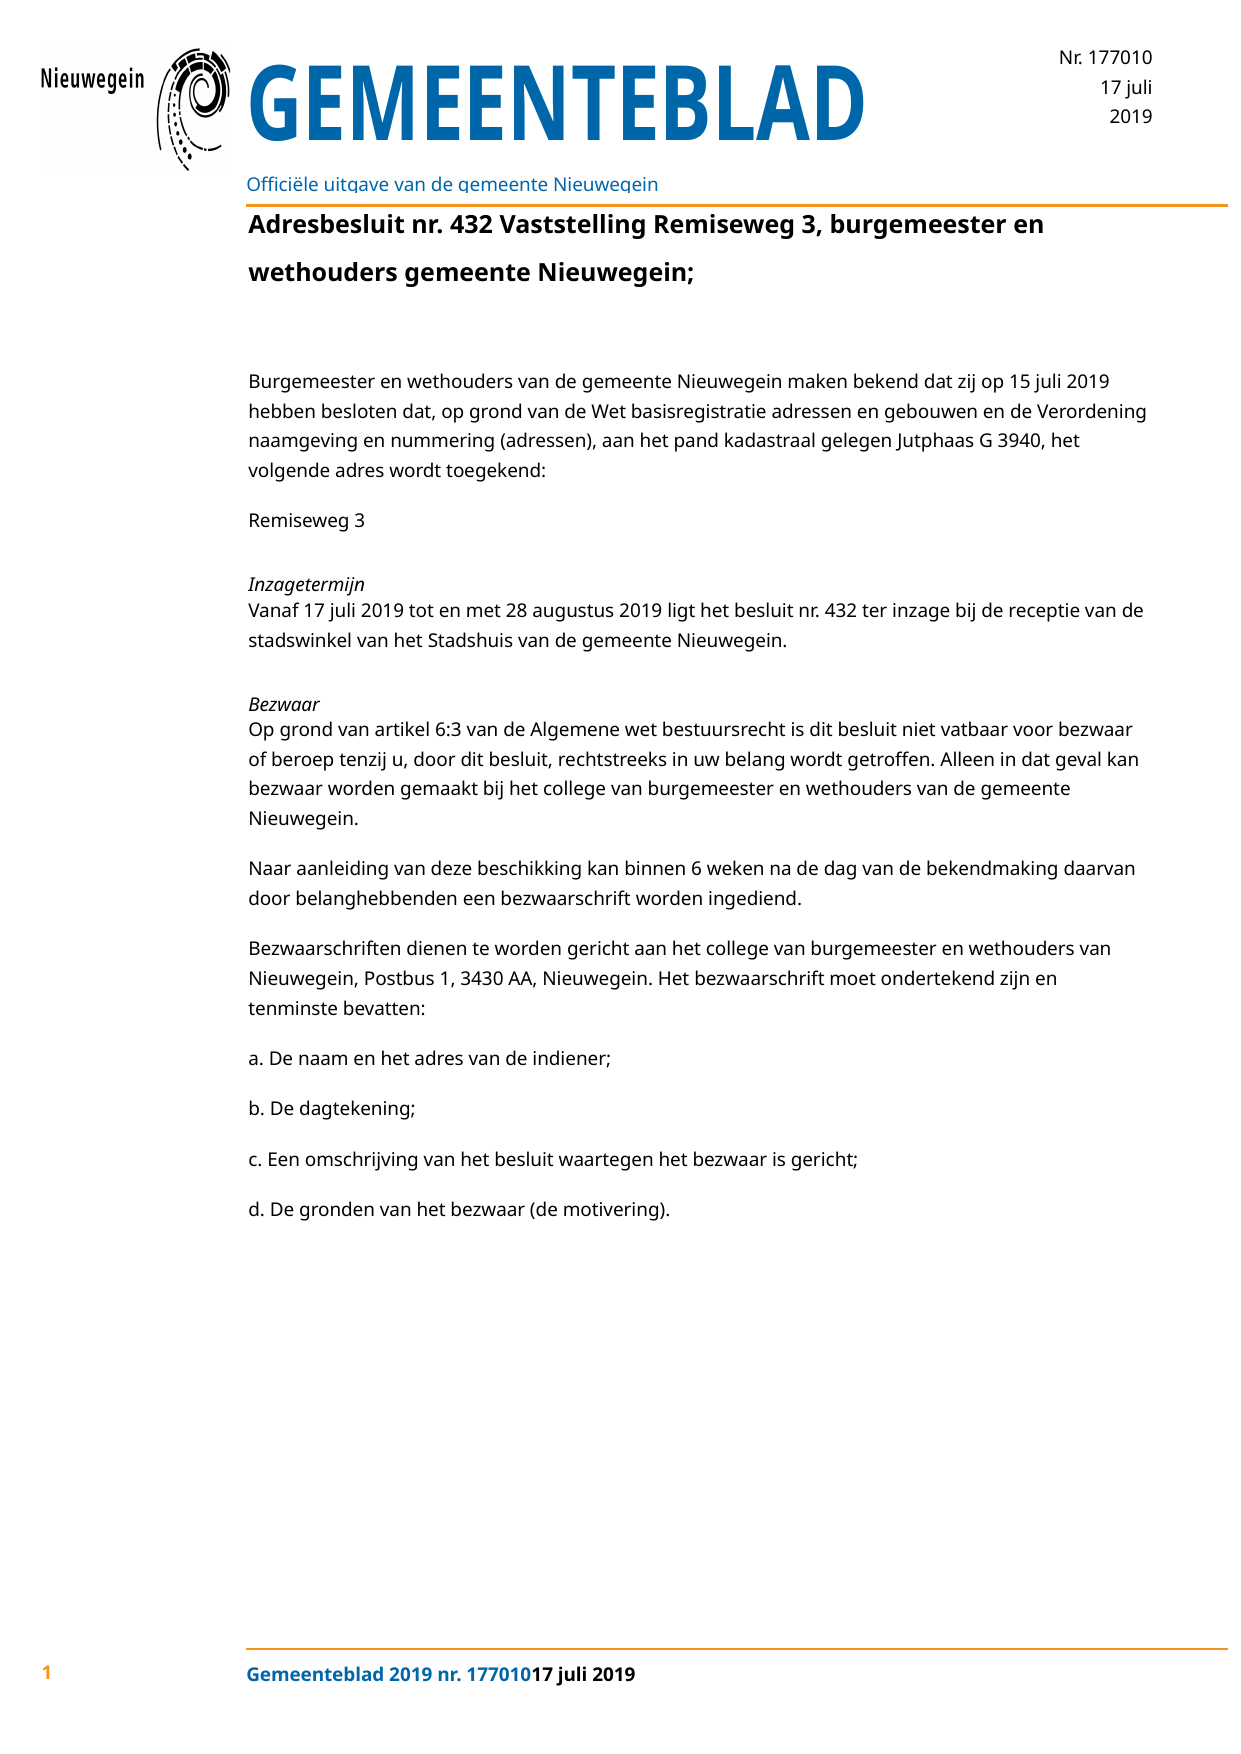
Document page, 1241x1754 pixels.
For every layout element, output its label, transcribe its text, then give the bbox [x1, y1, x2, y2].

picture [41, 47, 231, 172]
text Adresbesluit nr. 432 Vaststelling Remiseweg 3, burgemeester en wethouders gemeente Nieuwegein; [248, 207, 1152, 288]
text Burgemeester en wethouders van de gemeente Nieuwegein maken bekend dat zij op 15 juli 2019 hebben besloten dat, op grond van de Wet basisregistratie adressen en gebouwen en de Verordening naamgeving en nummering (adressen), aan het pand kadastraal gelegen Jutphaas G 3940, het volgende adres wordt toegekend: [248, 368, 1152, 483]
text Remiseweg 3 [248, 507, 1152, 533]
text b. De dagtekening; [248, 1096, 1152, 1121]
text Naar aanleiding van deze beschikking kan binnen 6 weken na de dag van de bekendmaking daarvan door belanghebbenden een bezwaarschrift worden ingediend. [248, 856, 1152, 911]
text a. De naam en het adres van de indiener; [248, 1045, 1152, 1071]
text d. De gronden van het bezwaar (de motivering). [248, 1196, 1152, 1222]
text Vanaf 17 juli 2019 tot en met 28 augustus 2019 ligt het besluit nr. 432 ter inzage bij de receptie van de stadswinkel van het Stadshuis van de gemeente Nieuwegein. [248, 597, 1152, 652]
text c. Een omschrijving van het besluit waartegen het bezwaar is gericht; [248, 1146, 1152, 1172]
text Op grond van artikel 6:3 van de Algemene wet bestuursrecht is dit besluit niet vatbaar voor bezwaar of beroep tenzij u, door dit besluit, rechtstreeks in uw belang wordt getroffen. Alleen in dat geval kan bezwaar worden gemaakt bij het college van burgemeester en wethouders van de gemeente Nieuwegein. [248, 716, 1152, 831]
text Inzagetermijn [248, 571, 1152, 597]
text Bezwaar [248, 691, 1152, 716]
text Bezwaarschriften dienen te worden gericht aan het college van burgemeester en wethouders van Nieuwegein, Postbus 1, 3430 AA, Nieuwegein. Het bezwaarschrift moet ondertekend zijn en tenminste bevatten: [248, 936, 1152, 1021]
